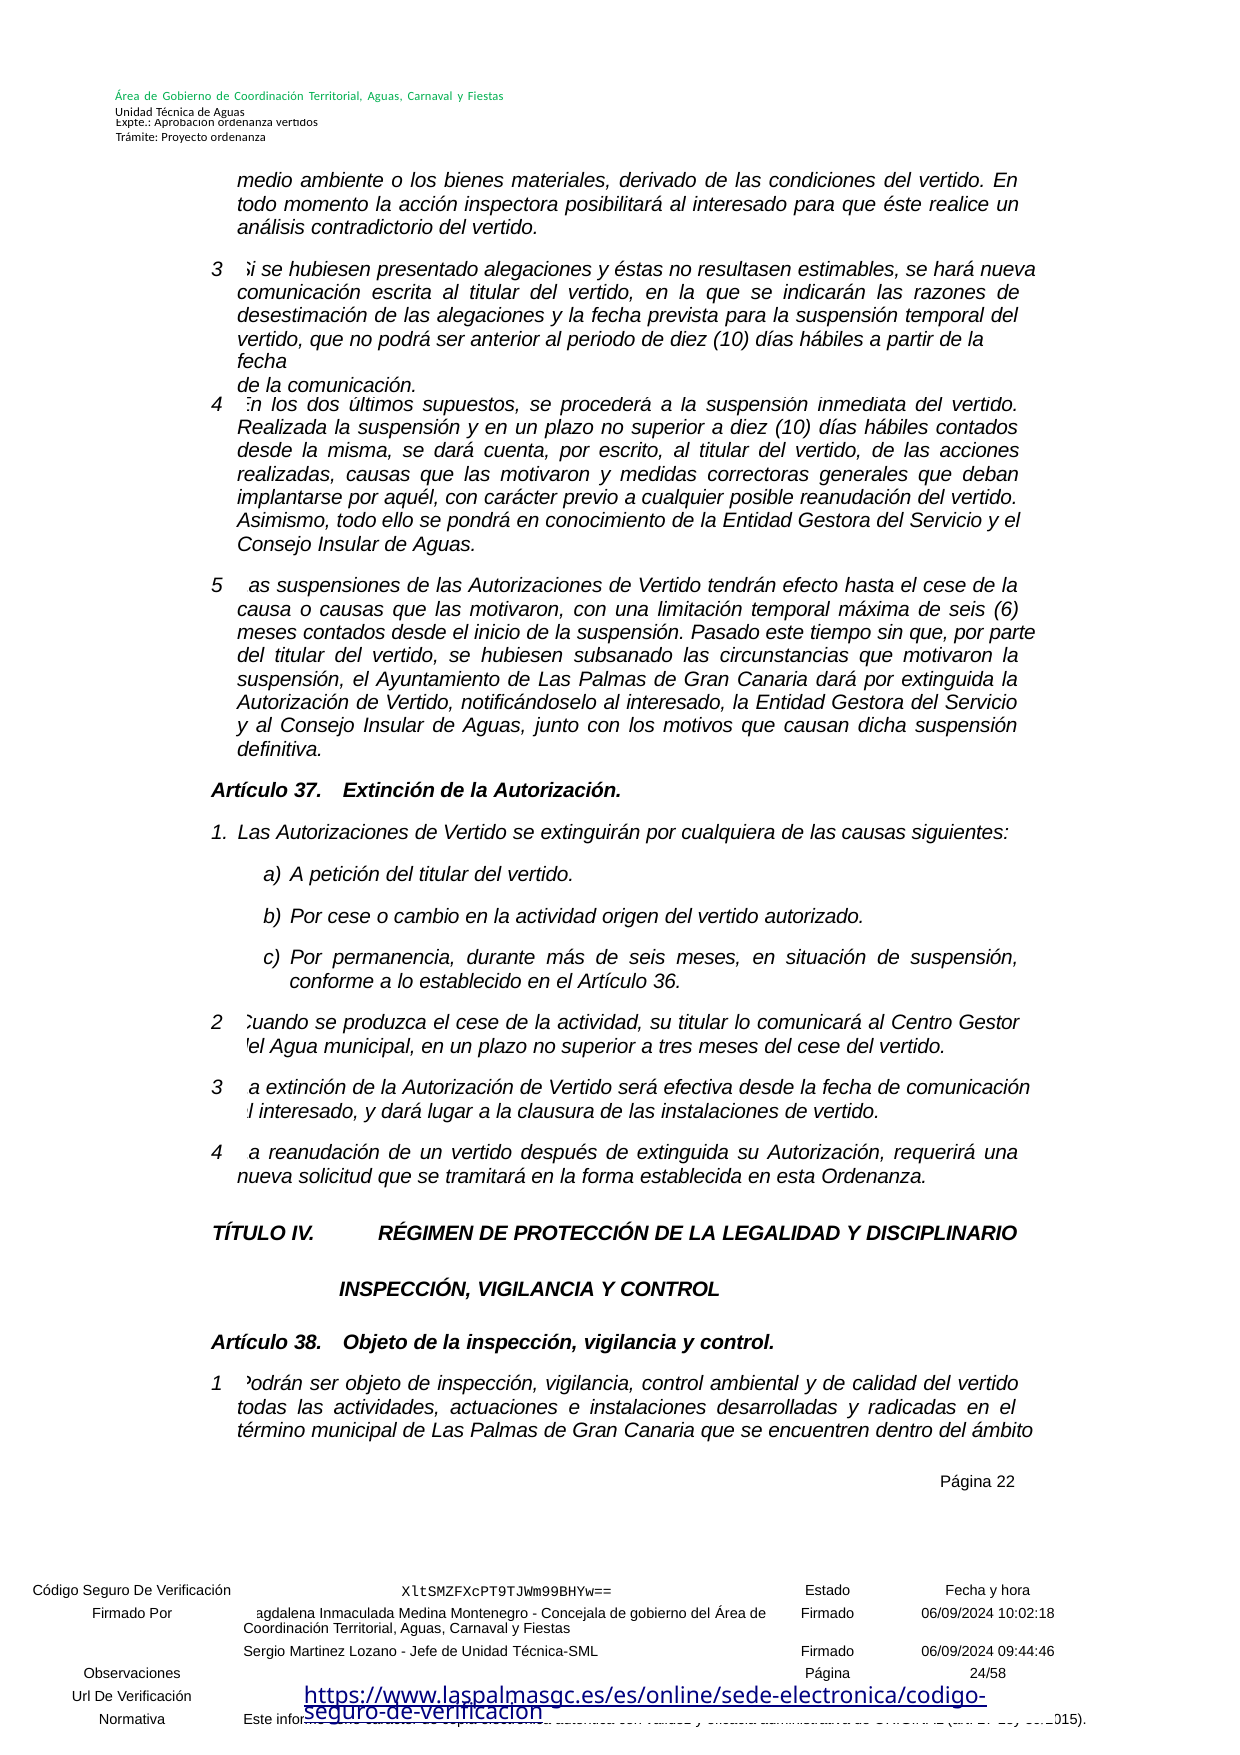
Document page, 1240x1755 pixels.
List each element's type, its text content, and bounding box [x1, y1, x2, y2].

text 1. Las Autorizaciones de Vertido se extinguirán por cualquiera de las causas siguientes: [211, 822, 1030, 844]
text Artículo 37. Extinción de la Autorización. [211, 780, 644, 802]
text INSPECCIÓN, VIGILANCIA Y CONTROL [339, 1278, 1038, 1301]
text del Agua municipal, en un plazo no superior a tres meses del cese del vertido. [247, 1035, 1039, 1058]
text a) A petición del titular del vertido. [263, 863, 596, 886]
text Autorización de Vertido, notificándoselo al interesado, la Entidad Gestora del Servicio [237, 691, 1039, 714]
text . Podrán ser objeto de inspección, vigilancia, control ambiental y de calidad del vertido [247, 1373, 1039, 1395]
text conforme a lo establecido en el Artículo 36. [289, 970, 1040, 993]
text suspensión, el Ayuntamiento de Las Palmas de Gran Canaria dará por extinguida la [237, 668, 1039, 691]
text Asimismo, todo ello se pondrá en conocimiento de la Entidad Gestora del Servicio y el [237, 509, 1040, 532]
text Código Seguro De Verificación [32, 1583, 257, 1599]
text Página 22 [940, 1472, 1040, 1491]
text de la comunicación. [237, 374, 1040, 397]
text Sergio Martinez Lozano - Jefe de Unidad Técnica-SML [243, 1643, 623, 1659]
text TÍTULO IV. [212, 1222, 341, 1244]
text Estado [805, 1583, 872, 1599]
text 4 [211, 393, 247, 416]
text Expte.: Aprobación ordenanza vertidos [116, 119, 344, 129]
text Firmado [801, 1606, 876, 1622]
text https://www.laspalmasgc.es/es/online/sede-electronica/codigo-seguro-de-verificacion [338, 1690, 468, 1705]
text causa o causas que las motivaron, con una limitación temporal máxima de seis (6) [237, 598, 1039, 621]
text vertido, que no podrá ser anterior al periodo de diez (10) días hábiles a partir de la fecha [237, 328, 1040, 373]
text Url De Verificación [72, 1689, 214, 1705]
text y al Consejo Insular de Aguas, junto con los motivos que causan dicha suspensión [237, 714, 1039, 737]
text . La extinción de la Autorización de Vertido será efectiva desde la fecha de comunicación [247, 1077, 1039, 1099]
text Consejo Insular de Aguas. [237, 533, 1040, 556]
text Coordinación Territorial, Aguas, Carnaval y Fiestas [243, 1622, 791, 1636]
text comunicación escrita al titular del vertido, en la que se indicarán las razones de [237, 281, 1040, 304]
text XltSMZFXcPT9TJWm99BHYw== [401, 1584, 636, 1600]
text desestimación de las alegaciones y la fecha prevista para la suspensión temporal del [237, 304, 1040, 327]
text RÉGIMEN DE PROTECCIÓN DE LA LEGALIDAD Y DISCIPLINARIO [378, 1222, 1038, 1244]
text medio ambiente o los bienes materiales, derivado de las condiciones del vertido. En [237, 169, 1040, 192]
text del titular del vertido, se hubiesen subsanado las circunstancias que motivaron la [237, 644, 1039, 667]
text 5 [211, 574, 247, 597]
text término municipal de Las Palmas de Gran Canaria que se encuentren dentro del ámbito [237, 1419, 1039, 1442]
text . Si se hubiesen presentado alegaciones y éstas no resultasen estimables, se hará nueva [247, 258, 1040, 281]
text Realizada la suspensión y en un plazo no superior a diez (10) días hábiles contados [237, 416, 1040, 439]
text meses contados desde el inicio de la suspensión. Pasado este tiempo sin que, por parte [237, 621, 1039, 644]
text todo momento la acción inspectora posibilitará al interesado para que éste realice un [237, 193, 1040, 216]
text Área de Gobierno de Coordinación Territorial, Aguas, Carnaval y Fiestas [115, 88, 530, 103]
text c) Por permanencia, durante más de seis meses, en situación de suspensión, [263, 947, 1040, 969]
text implantarse por aquél, con carácter previo a cualquier posible reanudación del vertido. [237, 486, 1040, 509]
text todas las actividades, actuaciones e instalaciones desarrolladas y radicadas en el [237, 1396, 1039, 1419]
text Normativa [99, 1712, 214, 1728]
text Unidad Técnica de Aguas [115, 103, 530, 119]
text . Cuando se produzca el cese de la actividad, su titular lo comunicará al Centro Gestor [247, 1012, 1039, 1034]
text 3 [211, 258, 247, 281]
text . La reanudación de un vertido después de extinguida su Autorización, requerirá una [247, 1142, 1040, 1164]
text Este informe tiene carácter de copia electrónica auténtica con validez y eficacia administrativa de ORIGINAL (art. 27 Ley 39/2015). [243, 1712, 1113, 1728]
text 4 [211, 1142, 247, 1164]
text Página [805, 1666, 876, 1682]
text nueva solicitud que se tramitará en la forma establecida en esta Ordenanza. [237, 1165, 1040, 1188]
text Magdalena Inmaculada Medina Montenegro - Concejala de gobierno del Área de [257, 1606, 791, 1622]
text 06/09/2024 10:02:18 [921, 1606, 1077, 1622]
text https://www.laspalmasgc.es/es/online/sede-electronica/codigo-seguro-de-verificacion [556, 1690, 960, 1705]
text realizadas, causas que las motivaron y medidas correctoras generales que deban [237, 463, 1040, 486]
text 24/58 [969, 1666, 1077, 1682]
text . Las suspensiones de las Autorizaciones de Vertido tendrán efecto hasta el cese de la [247, 574, 1039, 597]
text Firmado Por [92, 1606, 257, 1622]
text 3 [211, 1077, 247, 1099]
text Trámite: Proyecto ordenanza [116, 129, 344, 145]
text b) Por cese o cambio en la actividad origen del vertido autorizado. [263, 905, 885, 928]
text Firmado [801, 1643, 876, 1659]
text https://www.laspalmasgc.es/es/online/sede-electronica/codigo-seguro-de-verificacion [339, 1690, 1055, 1723]
text desde la misma, se dará cuenta, por escrito, al titular del vertido, de las acciones [237, 439, 1040, 462]
text 2 [211, 1012, 247, 1034]
text Observaciones [83, 1666, 214, 1682]
text . En los dos últimos supuestos, se procederá a la suspensión inmediata del vertido. [247, 397, 1040, 416]
text análisis contradictorio del vertido. [237, 216, 1040, 239]
text Fecha y hora [945, 1583, 1052, 1599]
text 1 [211, 1373, 247, 1395]
text al interesado, y dará lugar a la clausura de las instalaciones de vertido. [247, 1100, 1039, 1123]
text Artículo 38. Objeto de la inspección, vigilancia y control. [211, 1331, 795, 1354]
text definitiva. [237, 738, 1039, 761]
text 06/09/2024 09:44:46 [921, 1643, 1077, 1659]
